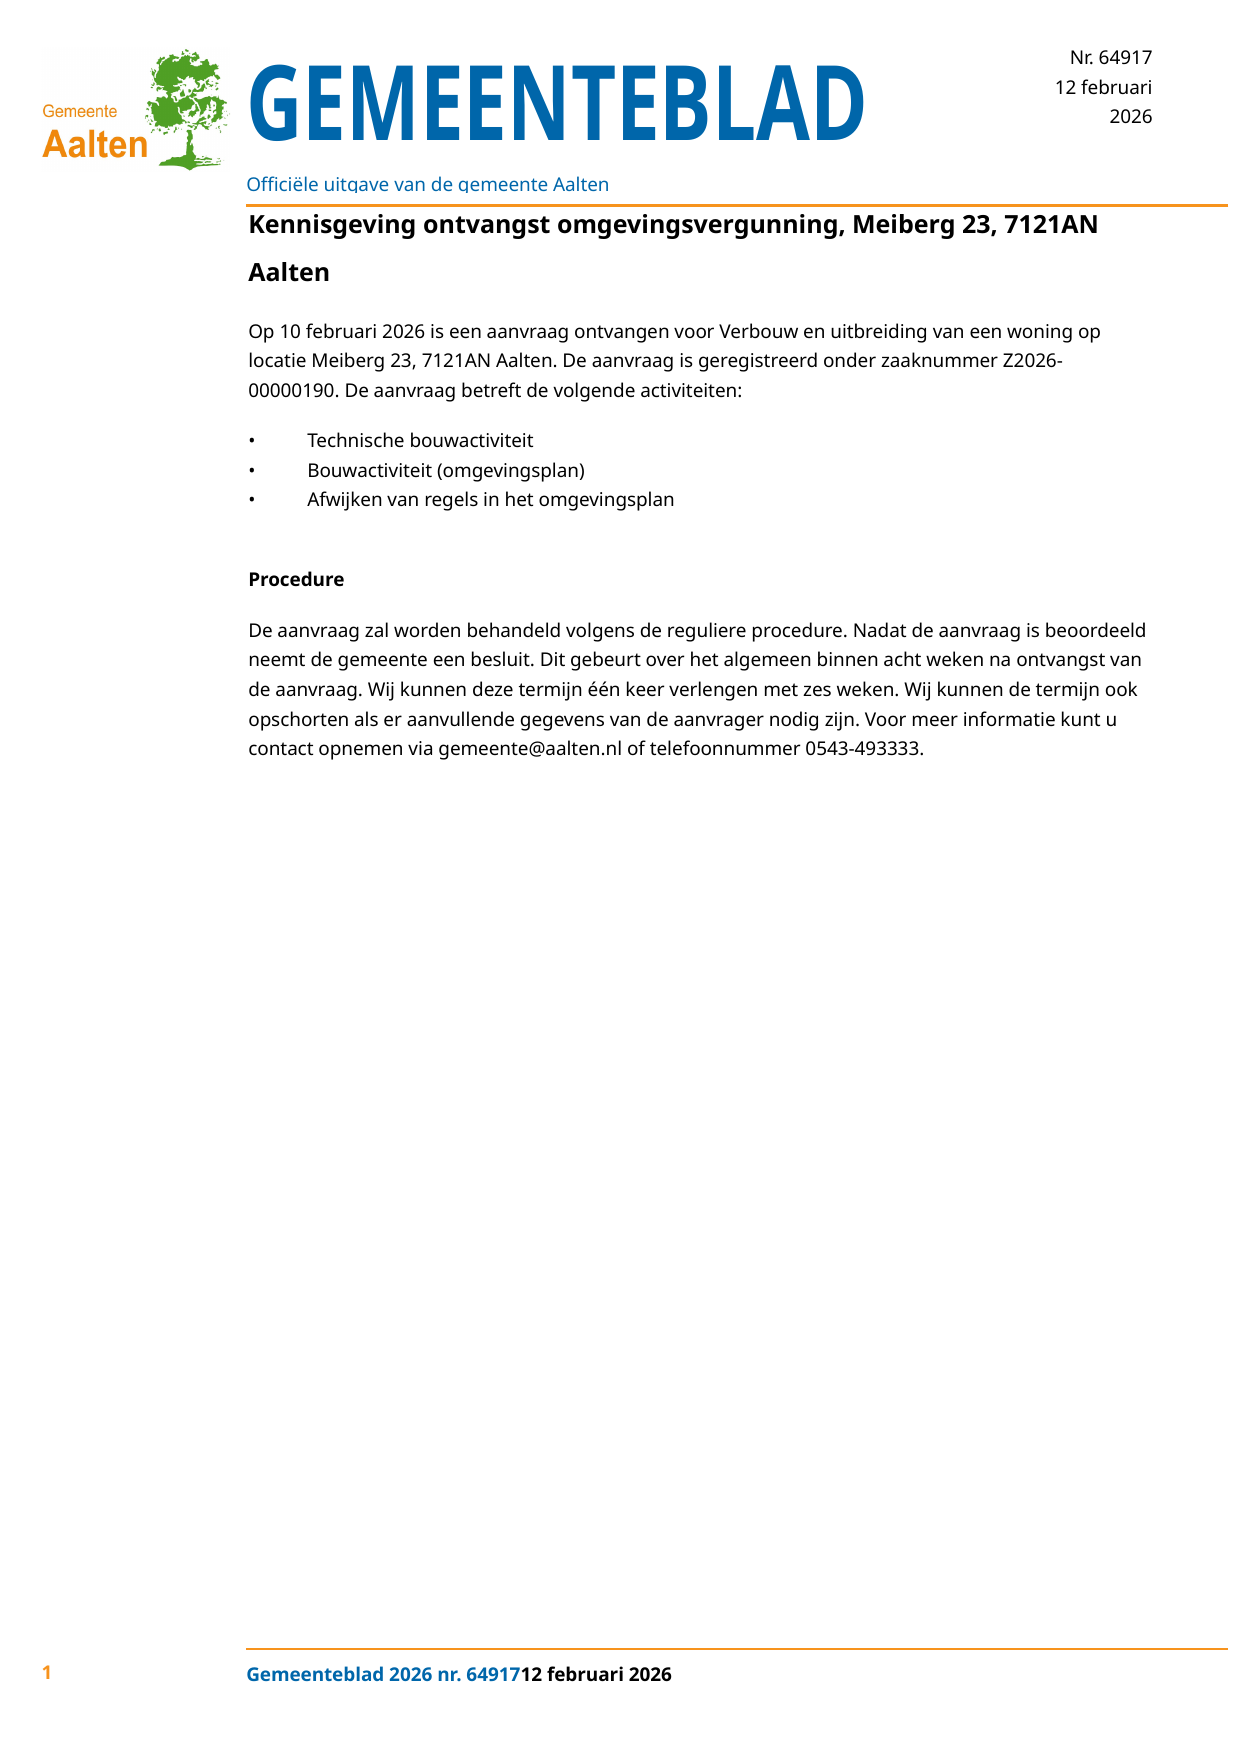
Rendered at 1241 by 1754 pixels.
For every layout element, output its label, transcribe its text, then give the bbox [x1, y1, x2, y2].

picture [41, 47, 231, 172]
list Bouwactiviteit (omgevingsplan) [248, 457, 1152, 483]
list Technische bouwactiviteit [248, 427, 1152, 453]
text Op 10 februari 2026 is een aanvraag ontvangen voor Verbouw en uitbreiding van een woning op locatie Meiberg 23, 7121AN Aalten. De aanvraag is geregistreerd onder zaaknummer Z2026-00000190. De aanvraag betreft de volgende activiteiten: [248, 318, 1152, 403]
list Afwijken van regels in het omgevingsplan [248, 487, 1152, 512]
text De aanvraag zal worden behandeld volgens de reguliere procedure. Nadat de aanvraag is beoordeeld neemt de gemeente een besluit. Dit gebeurt over het algemeen binnen acht weken na ontvangst van de aanvraag. Wij kunnen deze termijn één keer verlengen met zes weken. Wij kunnen de termijn ook opschorten als er aanvullende gegevens van de aanvrager nodig zijn. Voor meer informatie kunt u contact opnemen via gemeente@aalten.nl of telefoonnummer 0543-493333. [248, 617, 1152, 761]
text Procedure [248, 567, 1152, 592]
text Kennisgeving ontvangst omgevingsvergunning, Meiberg 23, 7121AN Aalten [248, 207, 1152, 288]
